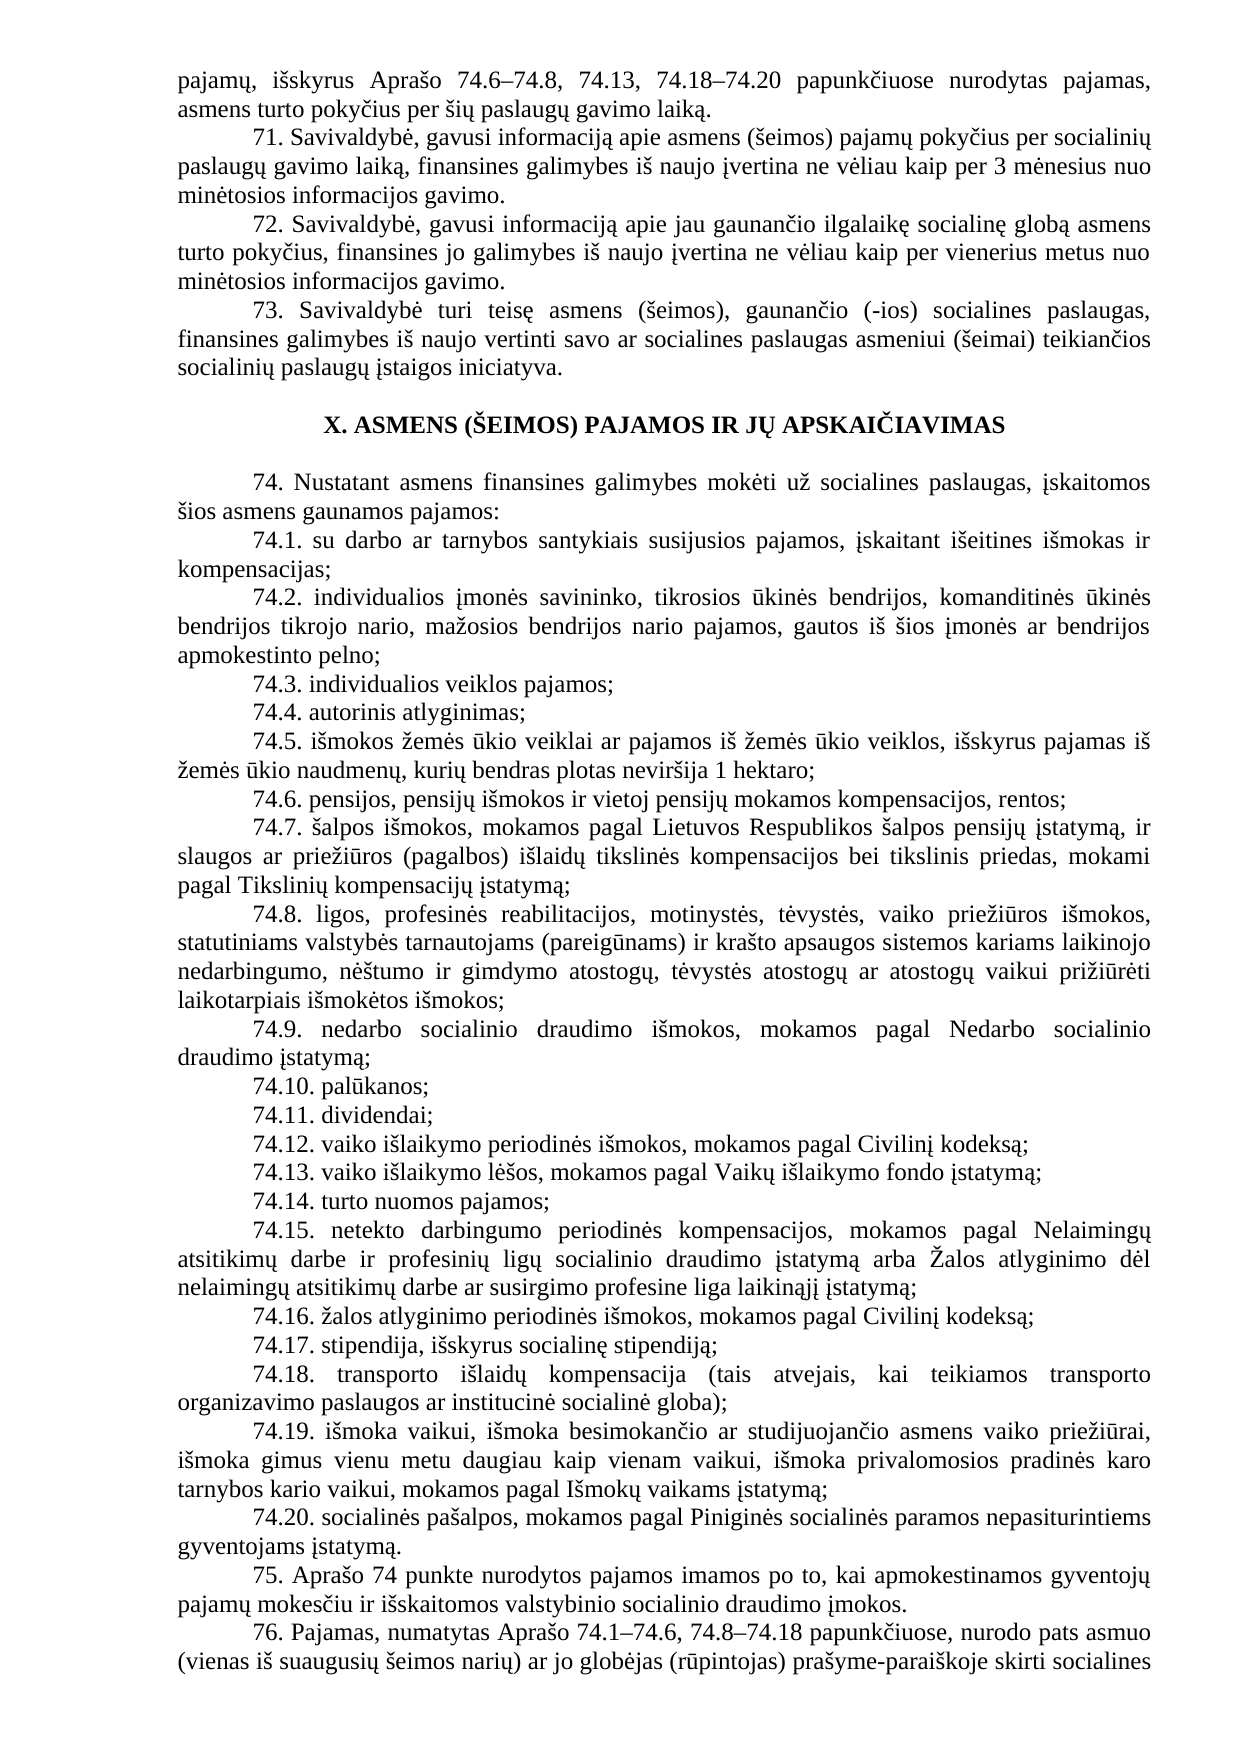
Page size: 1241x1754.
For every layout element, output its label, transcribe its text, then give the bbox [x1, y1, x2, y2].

text 74.6. pensijos, pensijų išmokos ir vietoj pensijų mokamos kompensacijos, rentos; [177, 784, 1152, 812]
text 74.8. ligos, profesinės reabilitacijos, motinystės, tėvystės, vaiko priežiūros išmokos, statutiniams valstybės tarnautojams (pareigūnams) ir krašto apsaugos sistemos kariams laikinojo nedarbingumo, nėštumo ir gimdymo atostogų, tėvystės atostogų ar atostogų vaikui prižiūrėti laikotarpiais išmokėtos išmokos; [177, 899, 1152, 1014]
text 74. Nustatant asmens finansines galimybes mokėti už socialines paslaugas, įskaitomos šios asmens gaunamos pajamos: [177, 467, 1152, 525]
text 74.19. išmoka vaikui, išmoka besimokančio ar studijuojančio asmens vaiko priežiūrai, išmoka gimus vienu metu daugiau kaip vienam vaikui, išmoka privalomosios pradinės karo tarnybos kario vaikui, mokamos pagal Išmokų vaikams įstatymą; [177, 1416, 1152, 1502]
text 73. Savivaldybė turi teisę asmens (šeimos), gaunančio (-ios) socialines paslaugas, finansines galimybes iš naujo vertinti savo ar socialines paslaugas asmeniui (šeimai) teikiančios socialinių paslaugų įstaigos iniciatyva. [177, 295, 1152, 381]
text 72. Savivaldybė, gavusi informaciją apie jau gaunančio ilgalaikę socialinę globą asmens turto pokyčius, finansines jo galimybes iš naujo įvertina ne vėliau kaip per vienerius metus nuo minėtosios informacijos gavimo. [177, 209, 1152, 295]
text 76. Pajamas, numatytas Aprašo 74.1–74.6, 74.8–74.18 papunkčiuose, nurodo pats asmuo (vienas iš suaugusių šeimos narių) ar jo globėjas (rūpintojas) prašyme-paraiškoje skirti socialines [177, 1617, 1152, 1675]
text 74.16. žalos atlyginimo periodinės išmokos, mokamos pagal Civilinį kodeksą; [177, 1301, 1152, 1330]
text 74.2. individualios įmonės savininko, tikrosios ūkinės bendrijos, komanditinės ūkinės bendrijos tikrojo nario, mažosios bendrijos nario pajamos, gautos iš šios įmonės ar bendrijos apmokestinto pelno; [177, 582, 1152, 669]
text 74.7. šalpos išmokos, mokamos pagal Lietuvos Respublikos šalpos pensijų įstatymą, ir slaugos ar priežiūros (pagalbos) išlaidų tikslinės kompensacijos bei tikslinis priedas, mokami pagal Tikslinių kompensacijų įstatymą; [177, 812, 1152, 899]
text 71. Savivaldybė, gavusi informaciją apie asmens (šeimos) pajamų pokyčius per socialinių paslaugų gavimo laiką, finansines galimybes iš naujo įvertina ne vėliau kaip per 3 mėnesius nuo minėtosios informacijos gavimo. [177, 122, 1152, 209]
text 74.5. išmokos žemės ūkio veiklai ar pajamos iš žemės ūkio veiklos, išskyrus pajamas iš žemės ūkio naudmenų, kurių bendras plotas neviršija 1 hektaro; [177, 726, 1152, 784]
text 74.18. transporto išlaidų kompensacija (tais atvejais, kai teikiamos transporto organizavimo paslaugos ar institucinė socialinė globa); [177, 1359, 1152, 1416]
text 74.3. individualios veiklos pajamos; [177, 669, 1152, 697]
text 74.20. socialinės pašalpos, mokamos pagal Piniginės socialinės paramos nepasiturintiems gyventojams įstatymą. [177, 1502, 1152, 1560]
text 74.9. nedarbo socialinio draudimo išmokos, mokamos pagal Nedarbo socialinio draudimo įstatymą; [177, 1014, 1152, 1071]
text 75. Aprašo 74 punkte nurodytos pajamos imamos po to, kai apmokestinamos gyventojų pajamų mokesčiu ir išskaitomos valstybinio socialinio draudimo įmokos. [177, 1560, 1152, 1617]
text 74.4. autorinis atlyginimas; [177, 697, 1152, 726]
text 74.12. vaiko išlaikymo periodinės išmokos, mokamos pagal Civilinį kodeksą; [177, 1129, 1152, 1157]
text X. ASMENS (ŠEIMOS) PAJAMOS IR JŲ APSKAIČIAVIMAS [177, 410, 1152, 439]
text 74.17. stipendija, išskyrus socialinę stipendiją; [177, 1330, 1152, 1359]
text 74.11. dividendai; [177, 1100, 1152, 1129]
text 74.1. su darbo ar tarnybos santykiais susijusios pajamos, įskaitant išeitines išmokas ir kompensacijas; [177, 525, 1152, 582]
text pajamų, išskyrus Aprašo 74.6–74.8, 74.13, 74.18–74.20 papunkčiuose nurodytas pajamas, asmens turto pokyčius per šių paslaugų gavimo laiką. [177, 65, 1152, 122]
text 74.10. palūkanos; [177, 1071, 1152, 1100]
text 74.14. turto nuomos pajamos; [177, 1186, 1152, 1215]
text 74.15. netekto darbingumo periodinės kompensacijos, mokamos pagal Nelaimingų atsitikimų darbe ir profesinių ligų socialinio draudimo įstatymą arba Žalos atlyginimo dėl nelaimingų atsitikimų darbe ar susirgimo profesine liga laikinąjį įstatymą; [177, 1215, 1152, 1301]
text 74.13. vaiko išlaikymo lėšos, mokamos pagal Vaikų išlaikymo fondo įstatymą; [177, 1157, 1152, 1186]
